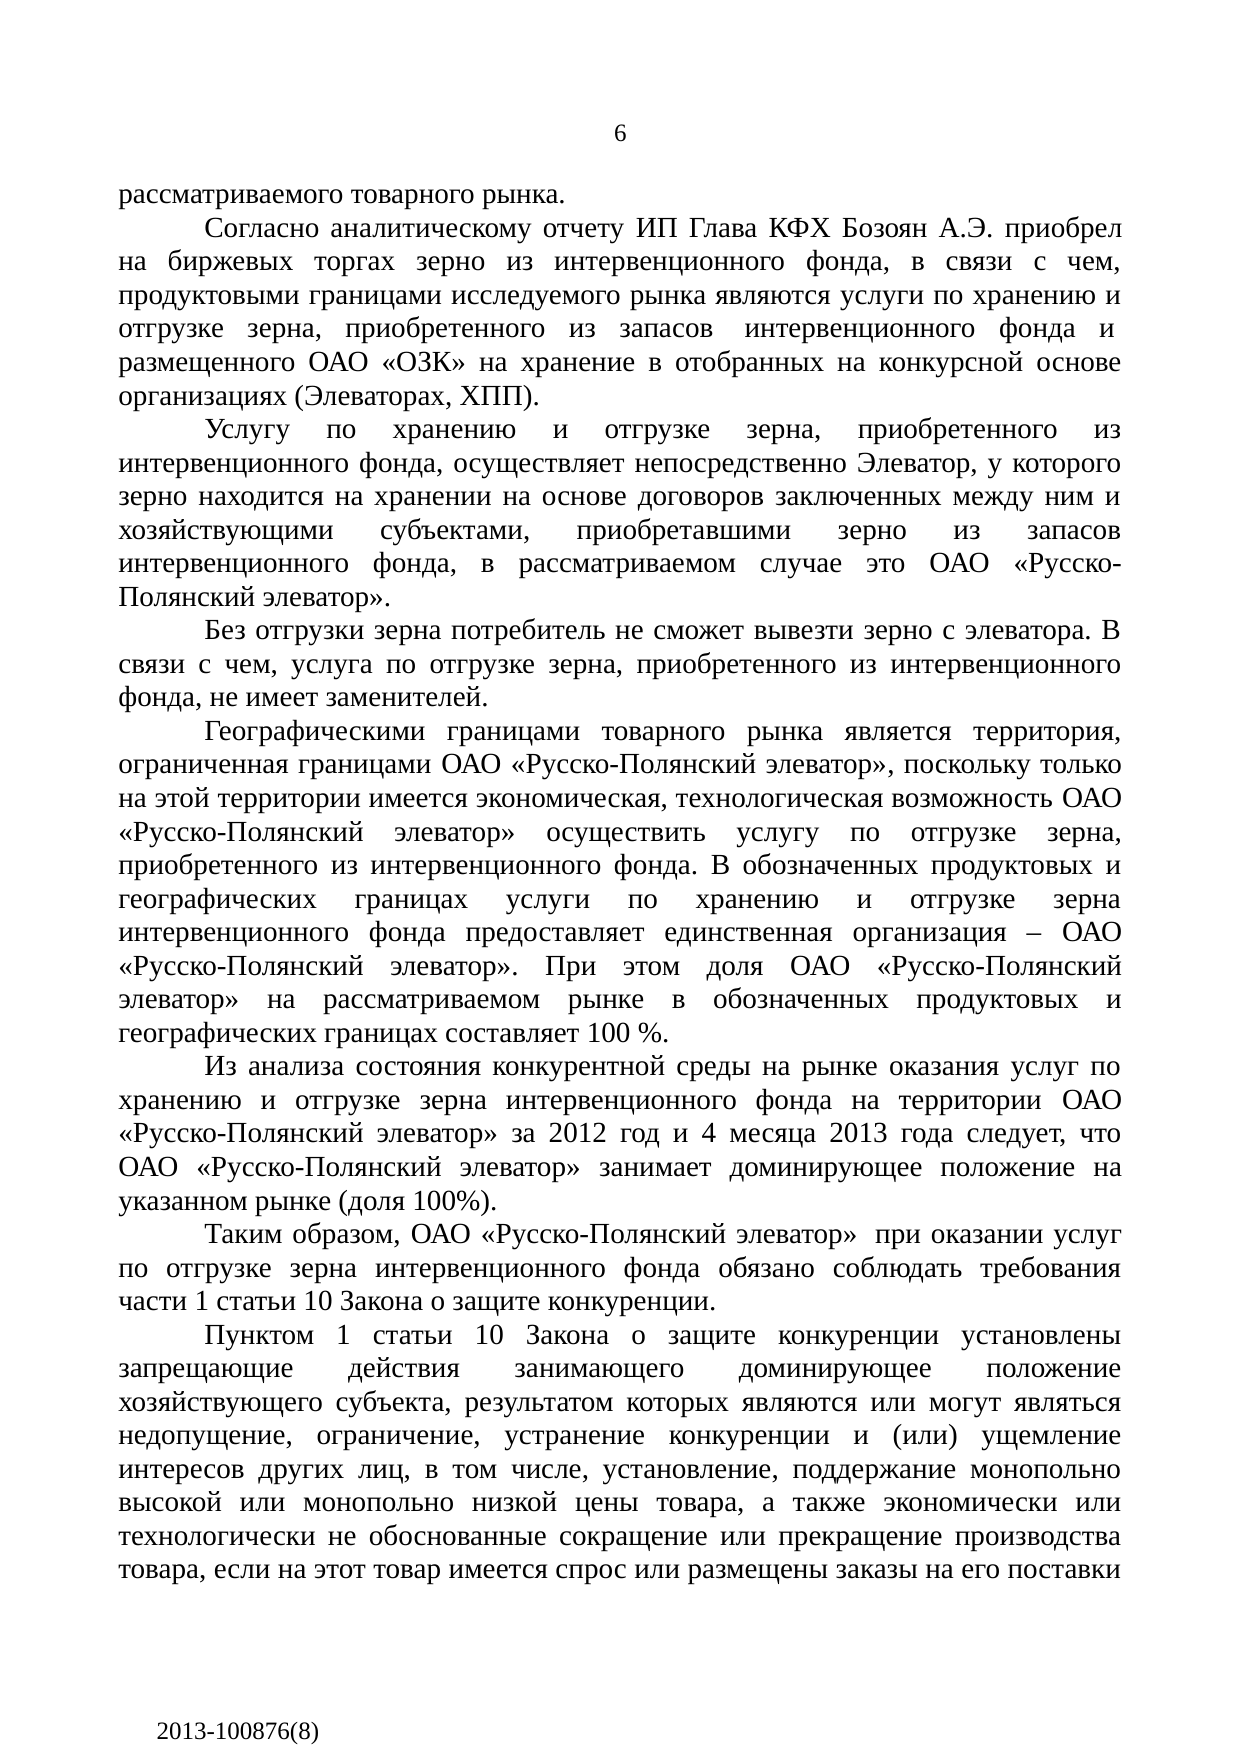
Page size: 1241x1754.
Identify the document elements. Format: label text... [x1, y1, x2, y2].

text Услугу по хранению и отгрузке зерна, приобретенного из интервенционного фонда, осуществляет непосредственно Элеватор, у которого зерно находится на хранении на основе договоров заключенных между ним и хозяйствующими субъектами, приобретавшими зерно из запасов интервенционного фонда, в рассматриваемом случае это ОАО «Русско-Полянский элеватор». [118, 411, 1122, 612]
text Из анализа состояния конкурентной среды на рынке оказания услуг по хранению и отгрузке зерна интервенционного фонда на территории ОАО «Русско-Полянский элеватор» за 2012 год и 4 месяца 2013 года следует, что ОАО «Русско-Полянский элеватор» занимает доминирующее положение на указанном рынке (доля 100%). [118, 1048, 1122, 1216]
text Географическими границами товарного рынка является территория, ограниченная границами ОАО «Русско-Полянский элеватор», поскольку только на этой территории имеется экономическая, технологическая возможность ОАО «Русско-Полянский элеватор» осуществить услугу по отгрузке зерна, приобретенного из интервенционного фонда. В обозначенных продуктовых и географических границах услуги по хранению и отгрузке зерна интервенционного фонда предоставляет единственная организация – ОАО «Русско-Полянский элеватор». При этом доля ОАО «Русско-Полянский элеватор» на рассматриваемом рынке в обозначенных продуктовых и географических границах составляет 100 %. [118, 713, 1122, 1048]
text Согласно аналитическому отчету ИП Глава КФХ Бозоян А.Э. приобрел на биржевых торгах зерно из интервенционного фонда, в связи с чем, продуктовыми границами исследуемого рынка являются услуги по хранению и отгрузке зерна, приобретенного из запасов интервенционного фонда и размещенного ОАО «ОЗК» на хранение в отобранных на конкурсной основе организациях (Элеваторах, ХПП). [118, 210, 1122, 411]
text Таким образом, ОАО «Русско-Полянский элеватор» при оказании услуг по отгрузке зерна интервенционного фонда обязано соблюдать требования части 1 статьи 10 Закона о защите конкуренции. [118, 1216, 1122, 1317]
text рассматриваемого товарного рынка. [118, 176, 1122, 210]
text Без отгрузки зерна потребитель не сможет вывезти зерно с элеватора. В связи с чем, услуга по отгрузке зерна, приобретенного из интервенционного фонда, не имеет заменителей. [118, 612, 1122, 713]
text Пунктом 1 статьи 10 Закона о защите конкуренции установлены запрещающие действия занимающего доминирующее положение хозяйствующего субъекта, результатом которых являются или могут являться недопущение, ограничение, устранение конкуренции и (или) ущемление интересов других лиц, в том числе, установление, поддержание монопольно высокой или монопольно низкой цены товара, а также экономически или технологически не обоснованные сокращение или прекращение производства товара, если на этот товар имеется спрос или размещены заказы на его поставки [118, 1317, 1122, 1585]
